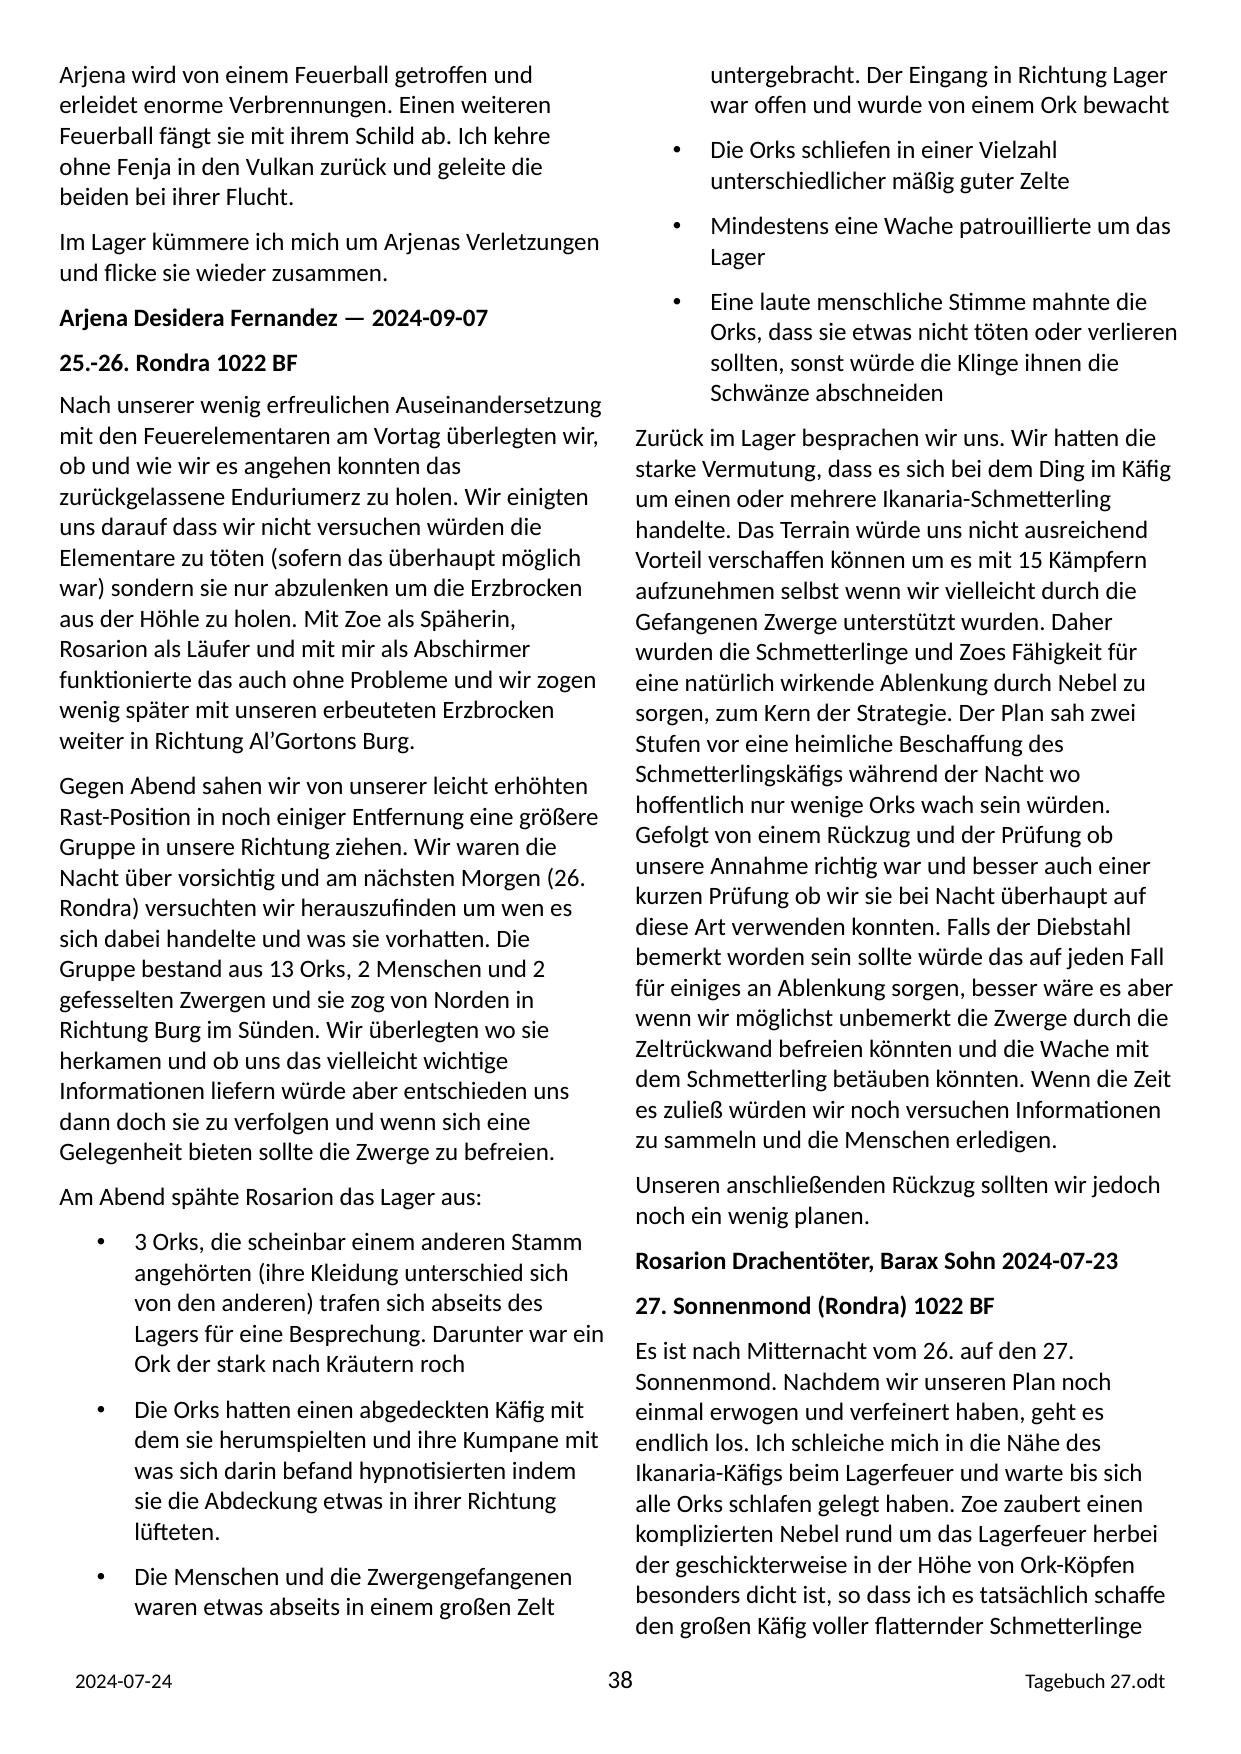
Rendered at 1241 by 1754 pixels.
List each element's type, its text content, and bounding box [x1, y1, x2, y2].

text Im Lager kümmere ich mich um Arjenas Verletzungen und flicke sie wieder zusammen. [59, 226, 605, 287]
text Es ist nach Mitternacht vom 26. auf den 27. Sonnenmond. Nachdem wir unseren Plan noch einmal erwogen und verfeinert haben, geht es endlich los. Ich schleiche mich in die Nähe des Ikanaria-Käfigs beim Lagerfeuer und warte bis sich alle Orks schlafen gelegt haben. Zoe zaubert einen komplizierten Nebel rund um das Lagerfeuer herbei der geschickterweise in der Höhe von Ork-Köpfen besonders dicht ist, so dass ich es tatsächlich schaffe den großen Käfig voller flatternder Schmetterlinge [635, 1336, 1181, 1641]
list 3 Orks, die scheinbar einem anderen Stamm angehörten (ihre Kleidung unterschied sich von den anderen) trafen sich abseits des Lagers für eine Besprechung. Darunter war ein Ork der stark nach Kräutern roch [97, 1227, 605, 1379]
list untergebracht. Der Eingang in Richtung Lager war offen und wurde von einem Ork bewacht [673, 59, 1181, 120]
list Die Orks schliefen in einer Vielzahl unterschiedlicher mäßig guter Zelte [673, 135, 1181, 196]
text Unseren anschließenden Rückzug sollten wir jedoch noch ein wenig planen. [635, 1170, 1181, 1231]
text Am Abend spähte Rosarion das Lager aus: [59, 1181, 605, 1212]
list Die Orks hatten einen abgedeckten Käfig mit dem sie herumspielten und ihre Kumpane mit was sich darin befand hypnotisierten indem sie die Abdeckung etwas in ihrer Richtung lüfteten. [97, 1394, 605, 1546]
text Nach unserer wenig erfreulichen Auseinandersetzung mit den Feuerelementaren am Vortag überlegten wir, ob und wie wir es angehen konnten das zurückgelassene Enduriumerz zu holen. Wir einigten uns darauf dass wir nicht versuchen würden die Elementare zu töten (sofern das überhaupt möglich war) sondern sie nur abzulenken um die Erzbrocken aus der Höhle zu holen. Mit Zoe als Späherin, Rosarion als Läufer und mit mir als Abschirmer funktionierte das auch ohne Probleme und wir zogen wenig später mit unseren erbeuteten Erzbrocken weiter in Richtung Al’Gortons Burg. [59, 389, 605, 756]
text Arjena Desidera Fernandez — 2024-09-07 [59, 302, 605, 332]
text 27. Sonnenmond (Rondra) 1022 BF [635, 1290, 1181, 1321]
text Gegen Abend sahen wir von unserer leicht erhöhten Rast-Position in noch einiger Entfernung eine größere Gruppe in unsere Richtung ziehen. Wir waren die Nacht über vorsichtig und am nächsten Morgen (26. Rondra) versuchten wir herauszufinden um wen es sich dabei handelte und was sie vorhatten. Die Gruppe bestand aus 13 Orks, 2 Menschen und 2 gefesselten Zwergen und sie zog von Norden in Richtung Burg im Sünden. Wir überlegten wo sie herkamen und ob uns das vielleicht wichtige Informationen liefern würde aber entschieden uns dann doch sie zu verfolgen und wenn sich eine Gelegenheit bieten sollte die Zwerge zu befreien. [59, 770, 605, 1167]
text Rosarion Drachentöter, Barax Sohn 2024-07-23 [635, 1245, 1181, 1276]
list Mindestens eine Wache patrouillierte um das Lager [673, 210, 1181, 271]
text Zurück im Lager besprachen wir uns. Wir hatten die starke Vermutung, dass es sich bei dem Ding im Käfig um einen oder mehrere Ikanaria-Schmetterling handelte. Das Terrain würde uns nicht ausreichend Vorteil verschaffen können um es mit 15 Kämpfern aufzunehmen selbst wenn wir vielleicht durch die Gefangenen Zwerge unterstützt wurden. Daher wurden die Schmetterlinge und Zoes Fähigkeit für eine natürlich wirkende Ablenkung durch Nebel zu sorgen, zum Kern der Strategie. Der Plan sah zwei Stufen vor eine heimliche Beschaffung des Schmetterlingskäfigs während der Nacht wo hoffentlich nur wenige Orks wach sein würden. Gefolgt von einem Rückzug und der Prüfung ob unsere Annahme richtig war und besser auch einer kurzen Prüfung ob wir sie bei Nacht überhaupt auf diese Art verwenden konnten. Falls der Diebstahl bemerkt worden sein sollte würde das auf jeden Fall für einiges an Ablenkung sorgen, besser wäre es aber wenn wir möglichst unbemerkt die Zwerge durch die Zeltrückwand befreien könnten und die Wache mit dem Schmetterling betäuben könnten. Wenn die Zeit es zuließ würden wir noch versuchen Informationen zu sammeln und die Menschen erledigen. [635, 423, 1181, 1155]
list Die Menschen und die Zwergengefangenen waren etwas abseits in einem großen Zelt [97, 1561, 605, 1622]
text 25.-26. Rondra 1022 BF [59, 347, 605, 377]
text Arjena wird von einem Feuerball getroffen und erleidet enorme Verbrennungen. Einen weiteren Feuerball fängt sie mit ihrem Schild ab. Ich kehre ohne Fenja in den Vulkan zurück und geleite die beiden bei ihrer Flucht. [59, 59, 605, 212]
list Eine laute menschliche Stimme mahnte die Orks, dass sie etwas nicht töten oder verlieren sollten, sonst würde die Klinge ihnen die Schwänze abschneiden [673, 286, 1181, 408]
